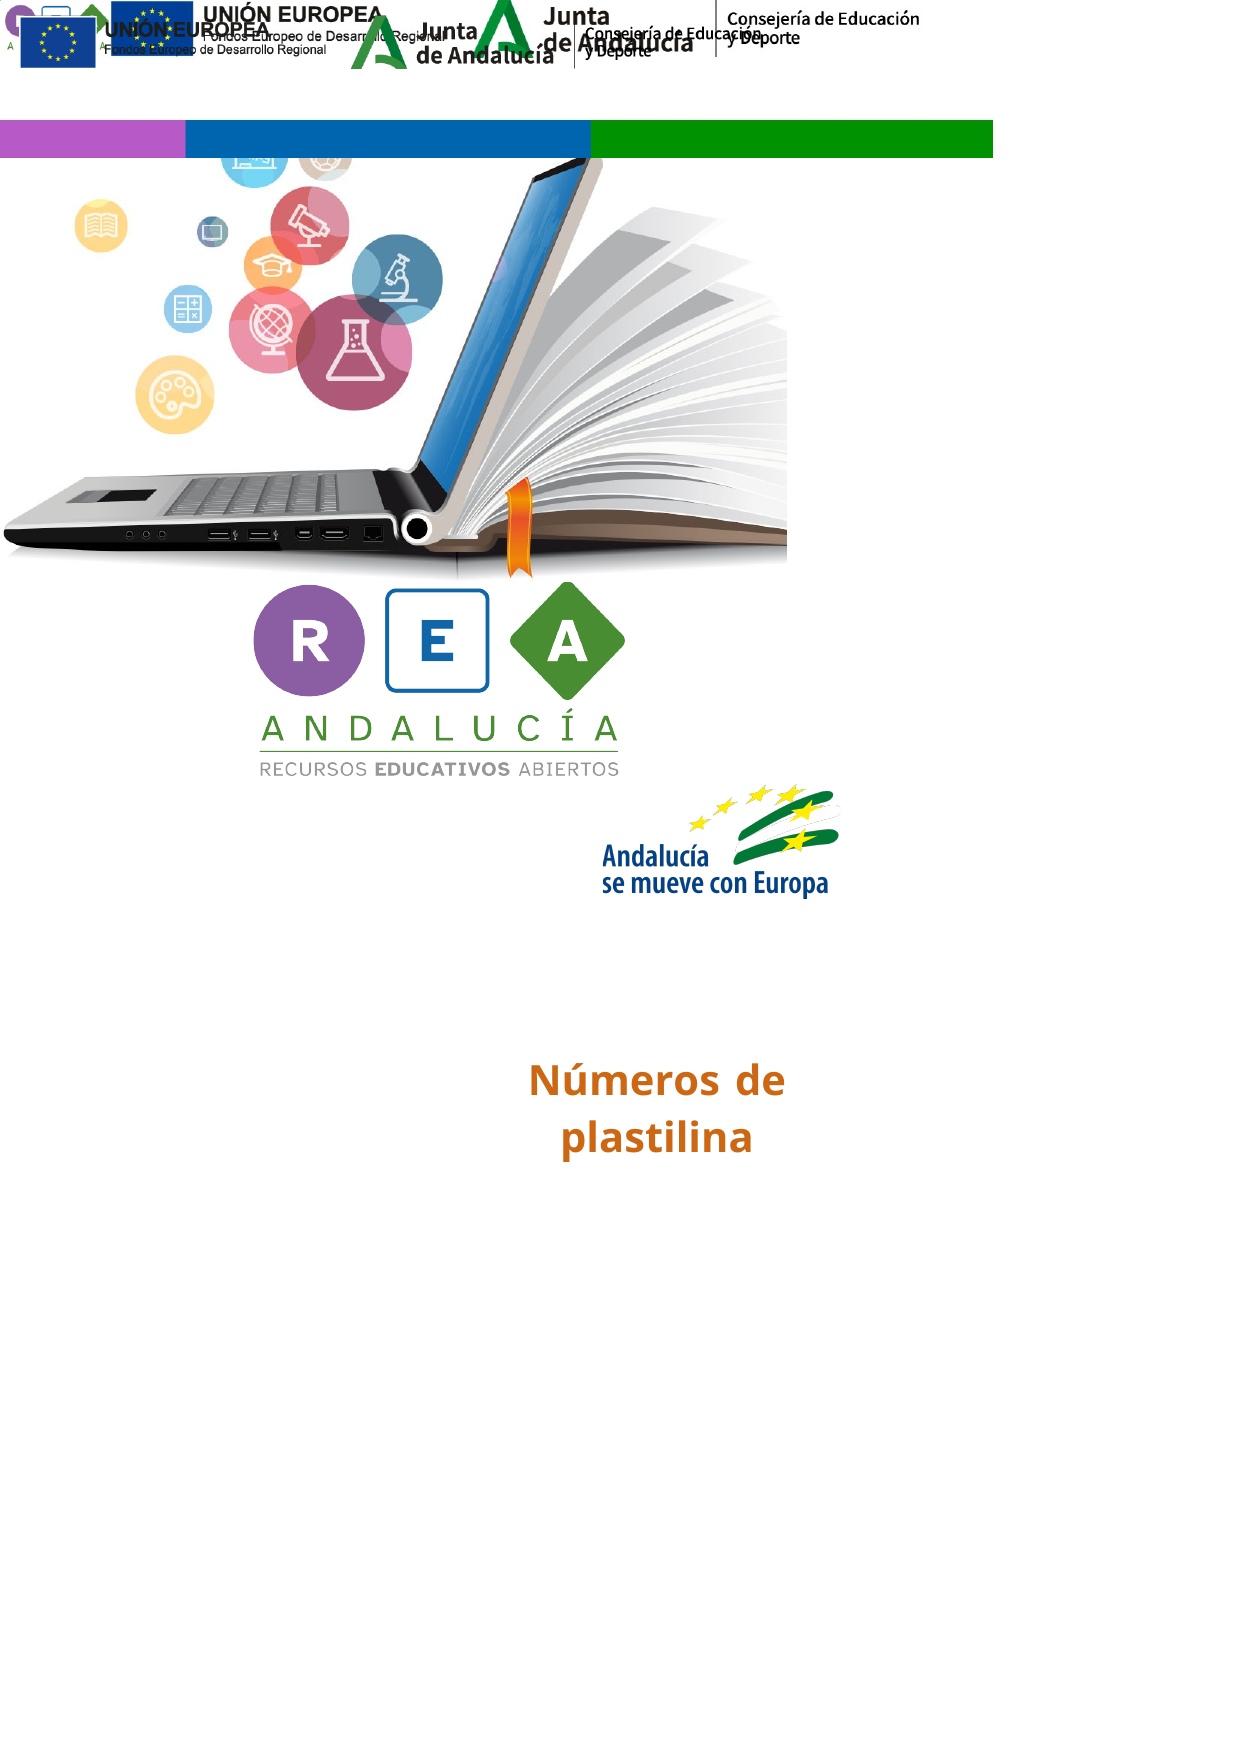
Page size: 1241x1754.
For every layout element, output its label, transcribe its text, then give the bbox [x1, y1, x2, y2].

picture [602, 784, 841, 899]
title Números de plastilina [521, 1051, 793, 1165]
picture [0, 0, 993, 776]
